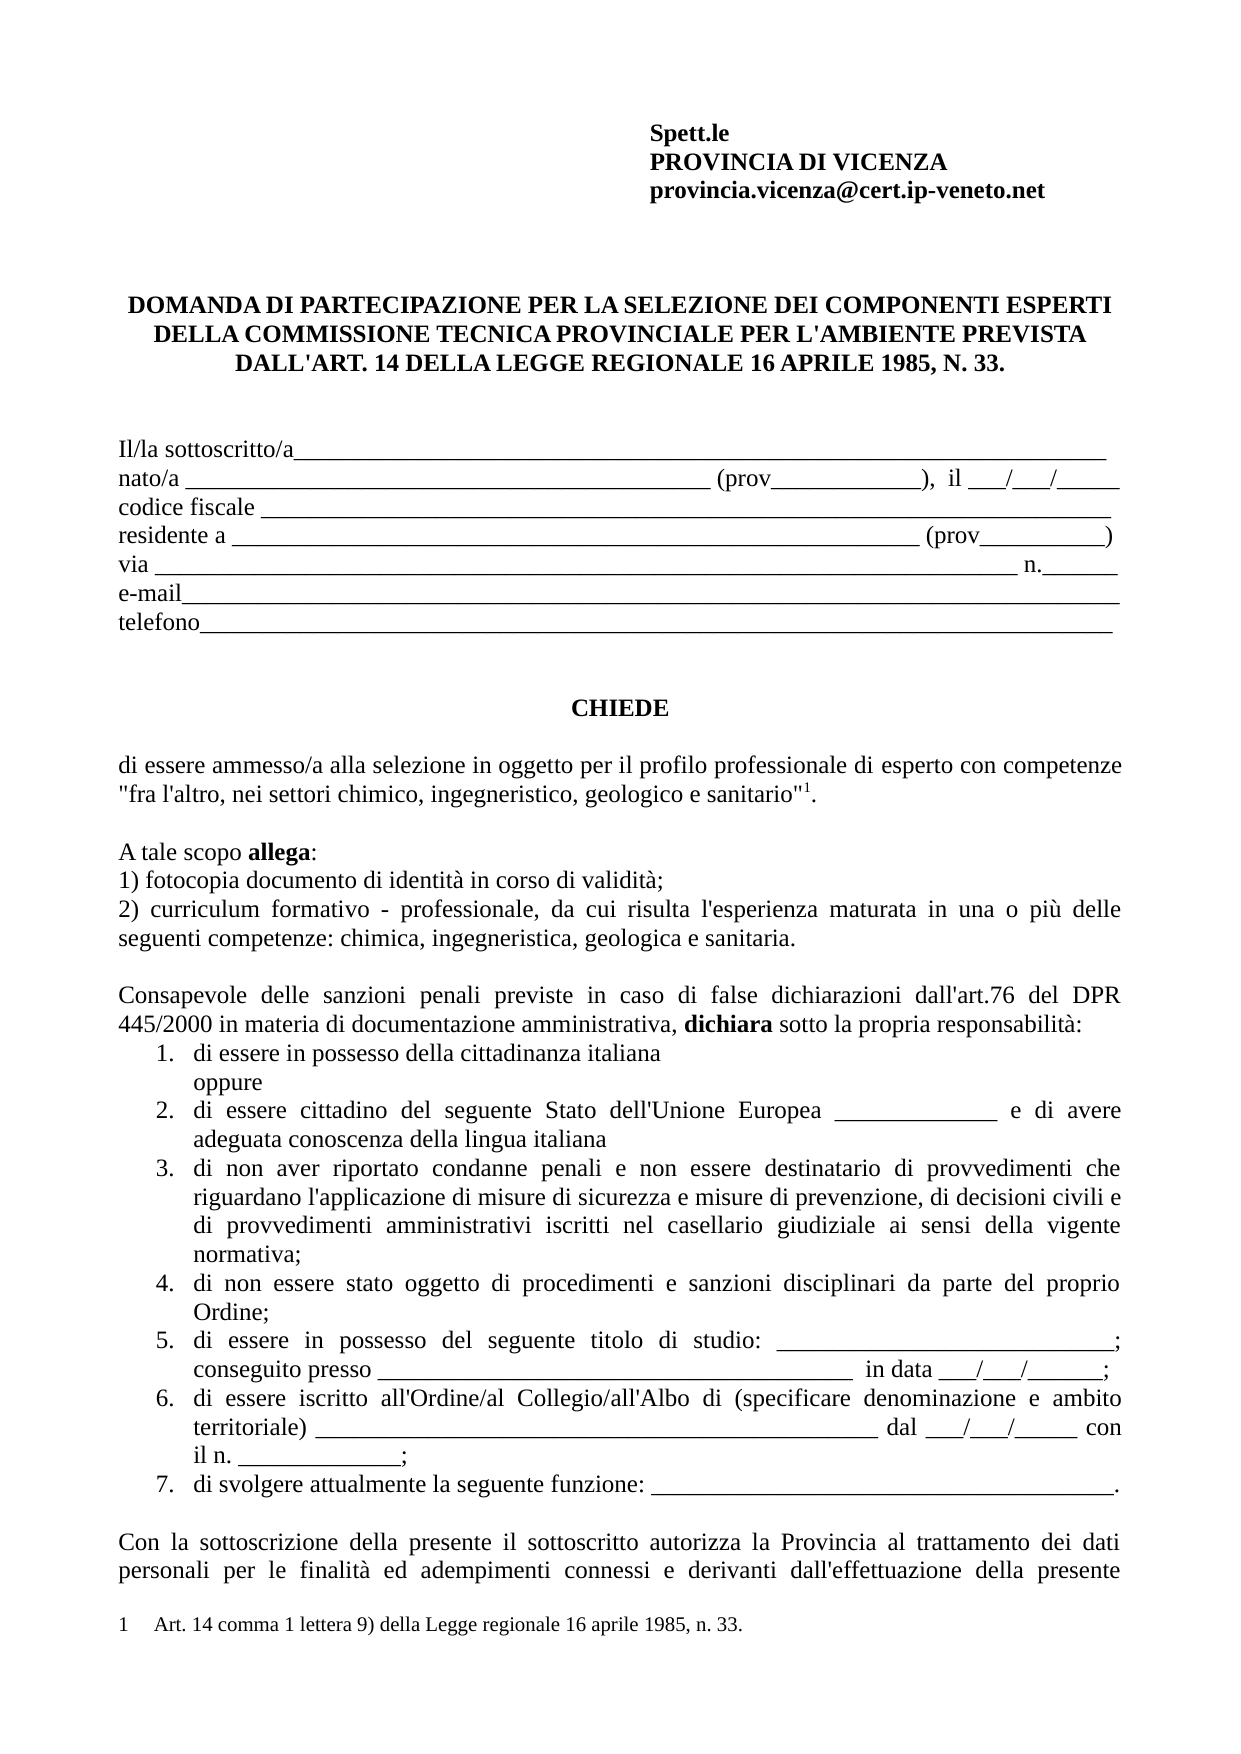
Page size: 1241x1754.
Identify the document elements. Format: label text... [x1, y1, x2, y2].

text PROVINCIA DI VICENZA [118, 147, 1122, 176]
list di essere in possesso del seguente titolo di studio: ___________________________; conseguito presso ______________________________________ in data ___/___/______; [156, 1326, 1122, 1383]
text Art. 14 comma 1 lettera 9) della Legge regionale 16 aprile 1985, n. 33. [118, 1612, 1122, 1636]
text nato/a __________________________________________ (prov____________), il ___/___/_____ [118, 463, 1122, 492]
text telefono_________________________________________________________________________ [118, 607, 1122, 636]
list di non essere stato oggetto di procedimenti e sanzioni disciplinari da parte del proprio Ordine; [156, 1268, 1122, 1326]
text codice fiscale ____________________________________________________________________ [118, 492, 1122, 521]
list oppure [156, 1067, 1122, 1096]
list di svolgere attualmente la seguente funzione: _____________________________________. [156, 1469, 1122, 1498]
text A tale scopo allega: [118, 837, 1122, 866]
text 2) curriculum formativo - professionale, da cui risulta l'esperienza maturata in una o più delle seguenti competenze: chimica, ingegneristica, geologica e sanitaria. [118, 894, 1122, 952]
list di non aver riportato condanne penali e non essere destinatario di provvedimenti che riguardano l'applicazione di misure di sicurezza e misure di prevenzione, di decisioni civili e di provvedimenti amministrativi iscritti nel casellario giudiziale ai sensi della vigente normativa; [156, 1153, 1122, 1268]
text CHIEDE [118, 693, 1122, 722]
list di essere iscritto all'Ordine/al Collegio/all'Albo di (specificare denominazione e ambito territoriale) _____________________________________________ dal ___/___/_____ con il n. _____________; [156, 1383, 1122, 1469]
text Spett.le [118, 118, 1122, 147]
text via _____________________________________________________________________ n.______ [118, 549, 1122, 578]
text di essere ammesso/a alla selezione in oggetto per il profilo professionale di esperto con competenze "fra l'altro, nei settori chimico, ingegneristico, geologico e sanitario". [118, 751, 1122, 808]
list di essere cittadino del seguente Stato dell'Unione Europea _____________ e di avere adeguata conoscenza della lingua italiana [156, 1096, 1122, 1153]
text Con la sottoscrizione della presente il sottoscritto autorizza la Provincia al trattamento dei dati personali per le finalità ed adempimenti connessi e derivanti dall'effettuazione della presente [118, 1527, 1122, 1584]
text Il/la sottoscritto/a_________________________________________________________________ [118, 434, 1122, 463]
text DOMANDA DI PARTECIPAZIONE PER LA SELEZIONE DEI COMPONENTI ESPERTI DELLA COMMISSIONE TECNICA PROVINCIALE PER L'AMBIENTE PREVISTA DALL'ART. 14 DELLA LEGGE REGIONALE 16 APRILE 1985, N. 33. [118, 291, 1122, 377]
text residente a _______________________________________________________ (prov__________) [118, 521, 1122, 549]
text provincia.vicenza@cert.ip-veneto.net [118, 176, 1122, 204]
text e-mail___________________________________________________________________________ [118, 578, 1122, 607]
list di essere in possesso della cittadinanza italiana [156, 1038, 1122, 1067]
text 1) fotocopia documento di identità in corso di validità; [118, 866, 1122, 894]
text Consapevole delle sanzioni penali previste in caso di false dichiarazioni dall'art.76 del DPR 445/2000 in materia di documentazione amministrativa, dichiara sotto la propria responsabilità: [118, 981, 1122, 1038]
